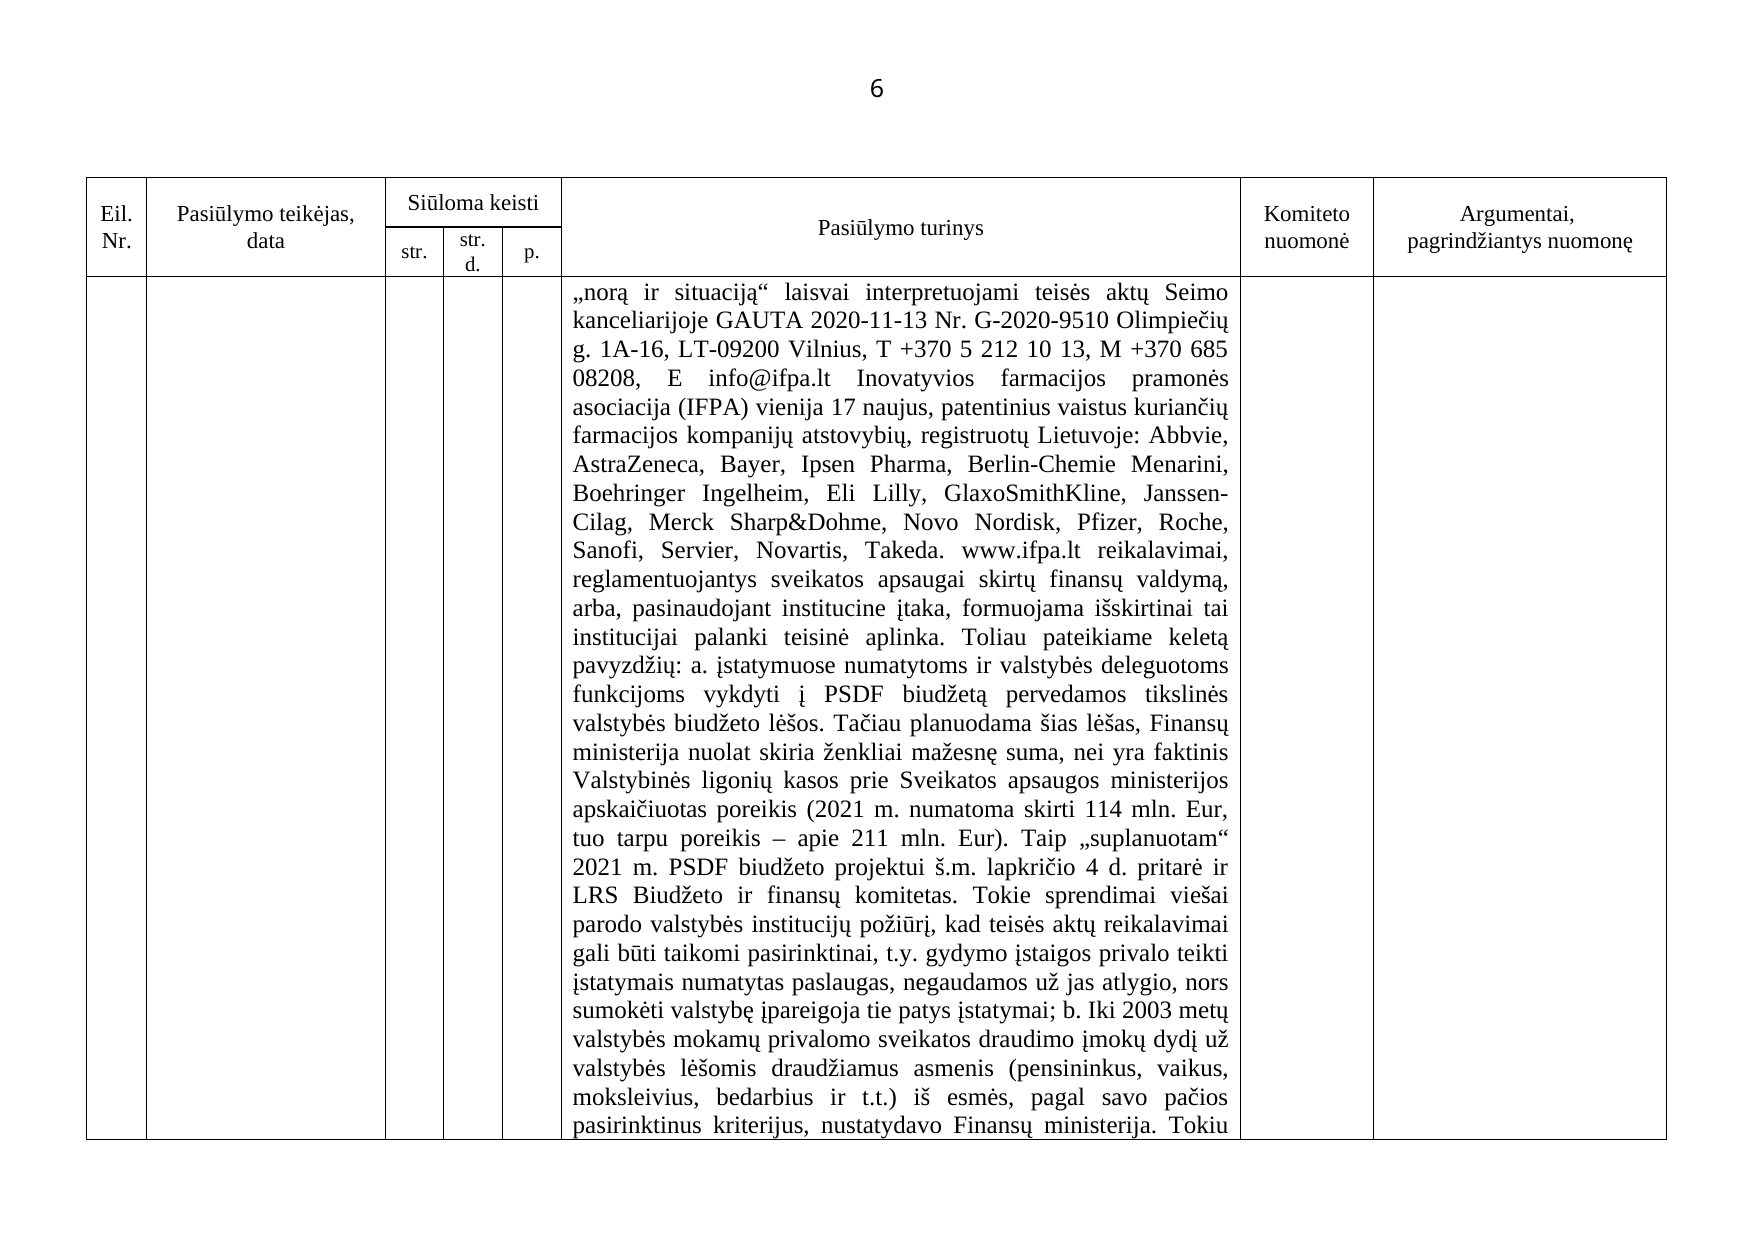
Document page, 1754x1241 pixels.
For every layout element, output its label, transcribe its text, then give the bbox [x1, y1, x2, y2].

table_cell [87, 277, 146, 1139]
table_cell [386, 277, 443, 1139]
table_cell p. [503, 228, 561, 276]
table_cell [1374, 277, 1666, 1139]
table_header Pasiūlymo teikėjas, data [147, 178, 385, 276]
table_header Siūloma keisti [386, 178, 561, 226]
table_header Eil. Nr. [87, 178, 146, 276]
table_header Komiteto nuomonė [1241, 178, 1373, 276]
table_cell [1241, 277, 1373, 1139]
table_cell „norą ir situaciją“ laisvai interpretuojami teisės aktų Seimo kanceliarijoje GAUTA 2020-11-13 Nr. G-2020-9510 Olimpiečių g. 1A-16, LT-09200 Vilnius, T +370 5 212 10 13, M +370 685 08208, E info@ifpa.lt Inovatyvios farmacijos pramonės asociacija (IFPA) vienija 17 naujus, patentinius vaistus kuriančių farmacijos kompanijų atstovybių, registruotų Lietuvoje: Abbvie, AstraZeneca, Bayer, Ipsen Pharma, Berlin-Chemie Menarini, Boehringer Ingelheim, Eli Lilly, GlaxoSmithKline, Janssen-Cilag, Merck Sharp&Dohme, Novo Nordisk, Pfizer, Roche, Sanofi, Servier, Novartis, Takeda. www.ifpa.lt reikalavimai, reglamentuojantys sveikatos apsaugai skirtų finansų valdymą, arba, pasinaudojant institucine įtaka, formuojama išskirtinai tai institucijai palanki teisinė aplinka. Toliau pateikiame keletą pavyzdžių: a. įstatymuose numatytoms ir valstybės deleguotoms funkcijoms vykdyti į PSDF biudžetą pervedamos tikslinės valstybės biudžeto lėšos. Tačiau planuodama šias lėšas, Finansų ministerija nuolat skiria ženkliai mažesnę suma, nei yra faktinis Valstybinės ligonių kasos prie Sveikatos apsaugos ministerijos apskaičiuotas poreikis (2021 m. numatoma skirti 114 mln. Eur, tuo tarpu poreikis – apie 211 mln. Eur). Taip „suplanuotam“ 2021 m. PSDF biudžeto projektui š.m. lapkričio 4 d. pritarė ir LRS Biudžeto ir finansų komitetas. Tokie sprendimai viešai parodo valstybės institucijų požiūrį, kad teisės aktų reikalavimai gali būti taikomi pasirinktinai, t.y. gydymo įstaigos privalo teikti įstatymais numatytas paslaugas, negaudamos už jas atlygio, nors sumokėti valstybę įpareigoja tie patys įstatymai; b. Iki 2003 metų valstybės mokamų privalomo sveikatos draudimo įmokų dydį už valstybės lėšomis draudžiamus asmenis (pensininkus, vaikus, moksleivius, bedarbius ir t.t.) iš esmės, pagal savo pačios pasirinktinus kriterijus, nustatydavo Finansų ministerija. Tokiu [562, 277, 1240, 1139]
table_cell [147, 277, 385, 1139]
table_cell [444, 277, 502, 1139]
table_header Pasiūlymo turinys [562, 178, 1240, 276]
table_cell str. d. [444, 228, 502, 276]
table_cell [503, 277, 561, 1139]
table_header Argumentai, pagrindžiantys nuomonę [1374, 178, 1666, 276]
table_cell str. [386, 228, 443, 276]
